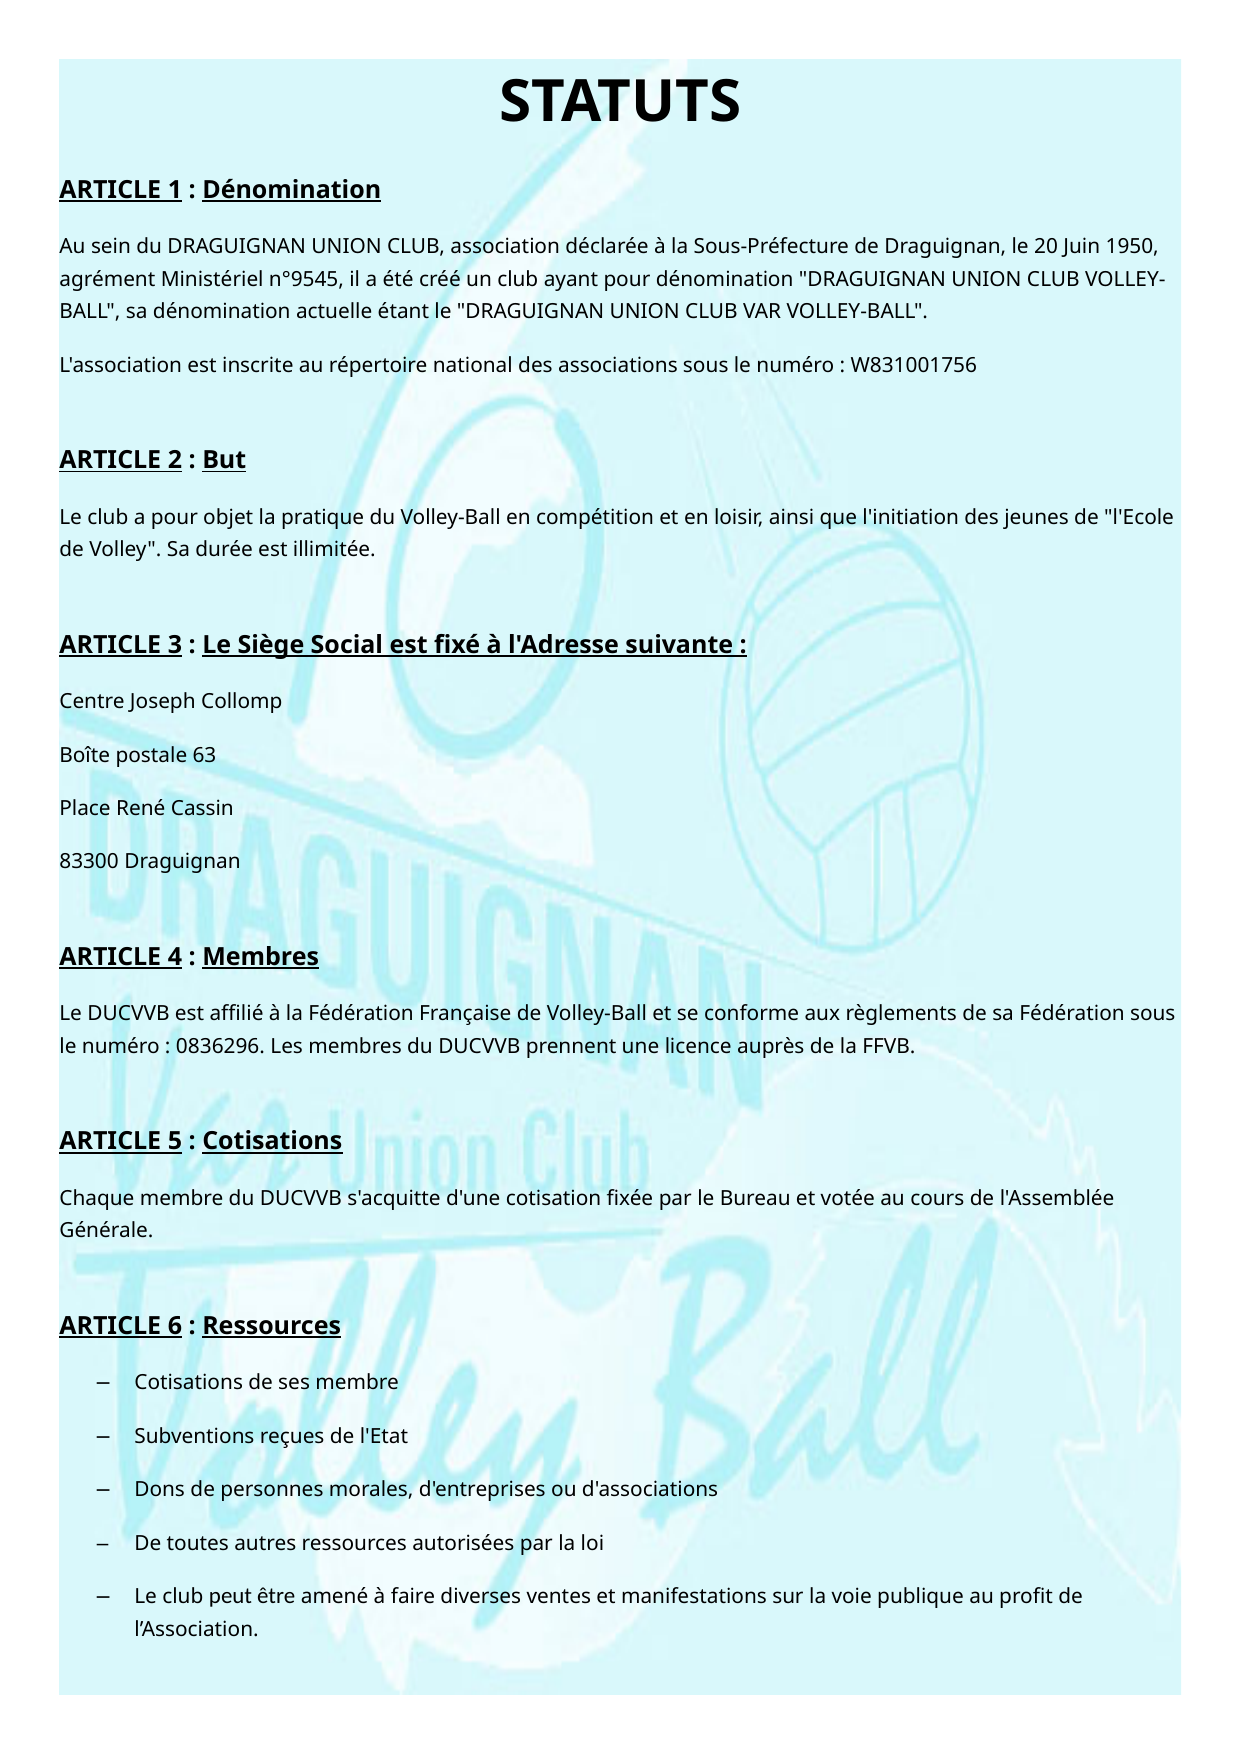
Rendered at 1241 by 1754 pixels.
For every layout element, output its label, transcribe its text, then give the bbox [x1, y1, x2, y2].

text Boîte postale 63 [59, 740, 1181, 768]
list De toutes autres ressources autorisées par la loi [97, 1528, 1181, 1556]
list Subventions reçues de l'Etat [97, 1421, 1181, 1449]
text ARTICLE 4 : Membres [59, 938, 1181, 972]
text L'association est inscrite au répertoire national des associations sous le numéro : W831001756 [59, 350, 1181, 378]
text Centre Joseph Collomp [59, 686, 1181, 715]
text Chaque membre du DUCVVB s'acquitte d'une cotisation fixée par le Bureau et votée au cours de l'Assemblée Générale. [59, 1183, 1181, 1244]
text ARTICLE 1 : Dénomination [59, 171, 1181, 205]
text Le DUCVVB est affilié à la Fédération Française de Volley-Ball et se conforme aux règlements de sa Fédération sous le numéro : 0836296. Les membres du DUCVVB prennent une licence auprès de la FFVB. [59, 998, 1181, 1059]
text Le club a pour objet la pratique du Volley-Ball en compétition et en loisir, ainsi que l'initiation des jeunes de "l'Ecole de Volley". Sa durée est illimitée. [59, 502, 1181, 563]
text STATUTS [59, 59, 1181, 138]
text Au sein du DRAGUIGNAN UNION CLUB, association déclarée à la Sous-Préfecture de Draguignan, le 20 Juin 1950, agrément Ministériel n°9545, il a été créé un club ayant pour dénomination "DRAGUIGNAN UNION CLUB VOLLEY-BALL", sa dénomination actuelle étant le "DRAGUIGNAN UNION CLUB VAR VOLLEY-BALL". [59, 231, 1181, 325]
list Le club peut être amené à faire diverses ventes et manifestations sur la voie publique au profit de l’Association. [97, 1581, 1181, 1642]
text ARTICLE 5 : Cotisations [59, 1123, 1181, 1157]
text Place René Cassin [59, 793, 1181, 822]
text ARTICLE 2 : But [59, 442, 1181, 476]
text ARTICLE 6 : Ressources [59, 1307, 1181, 1341]
list Cotisations de ses membre [97, 1367, 1181, 1396]
picture [59, 59, 1182, 1695]
list Dons de personnes morales, d'entreprises ou d'associations [97, 1474, 1181, 1503]
text ARTICLE 3 : Le Siège Social est fixé à l'Adresse suivante : [59, 626, 1181, 660]
text 83300 Draguignan [59, 847, 1181, 875]
